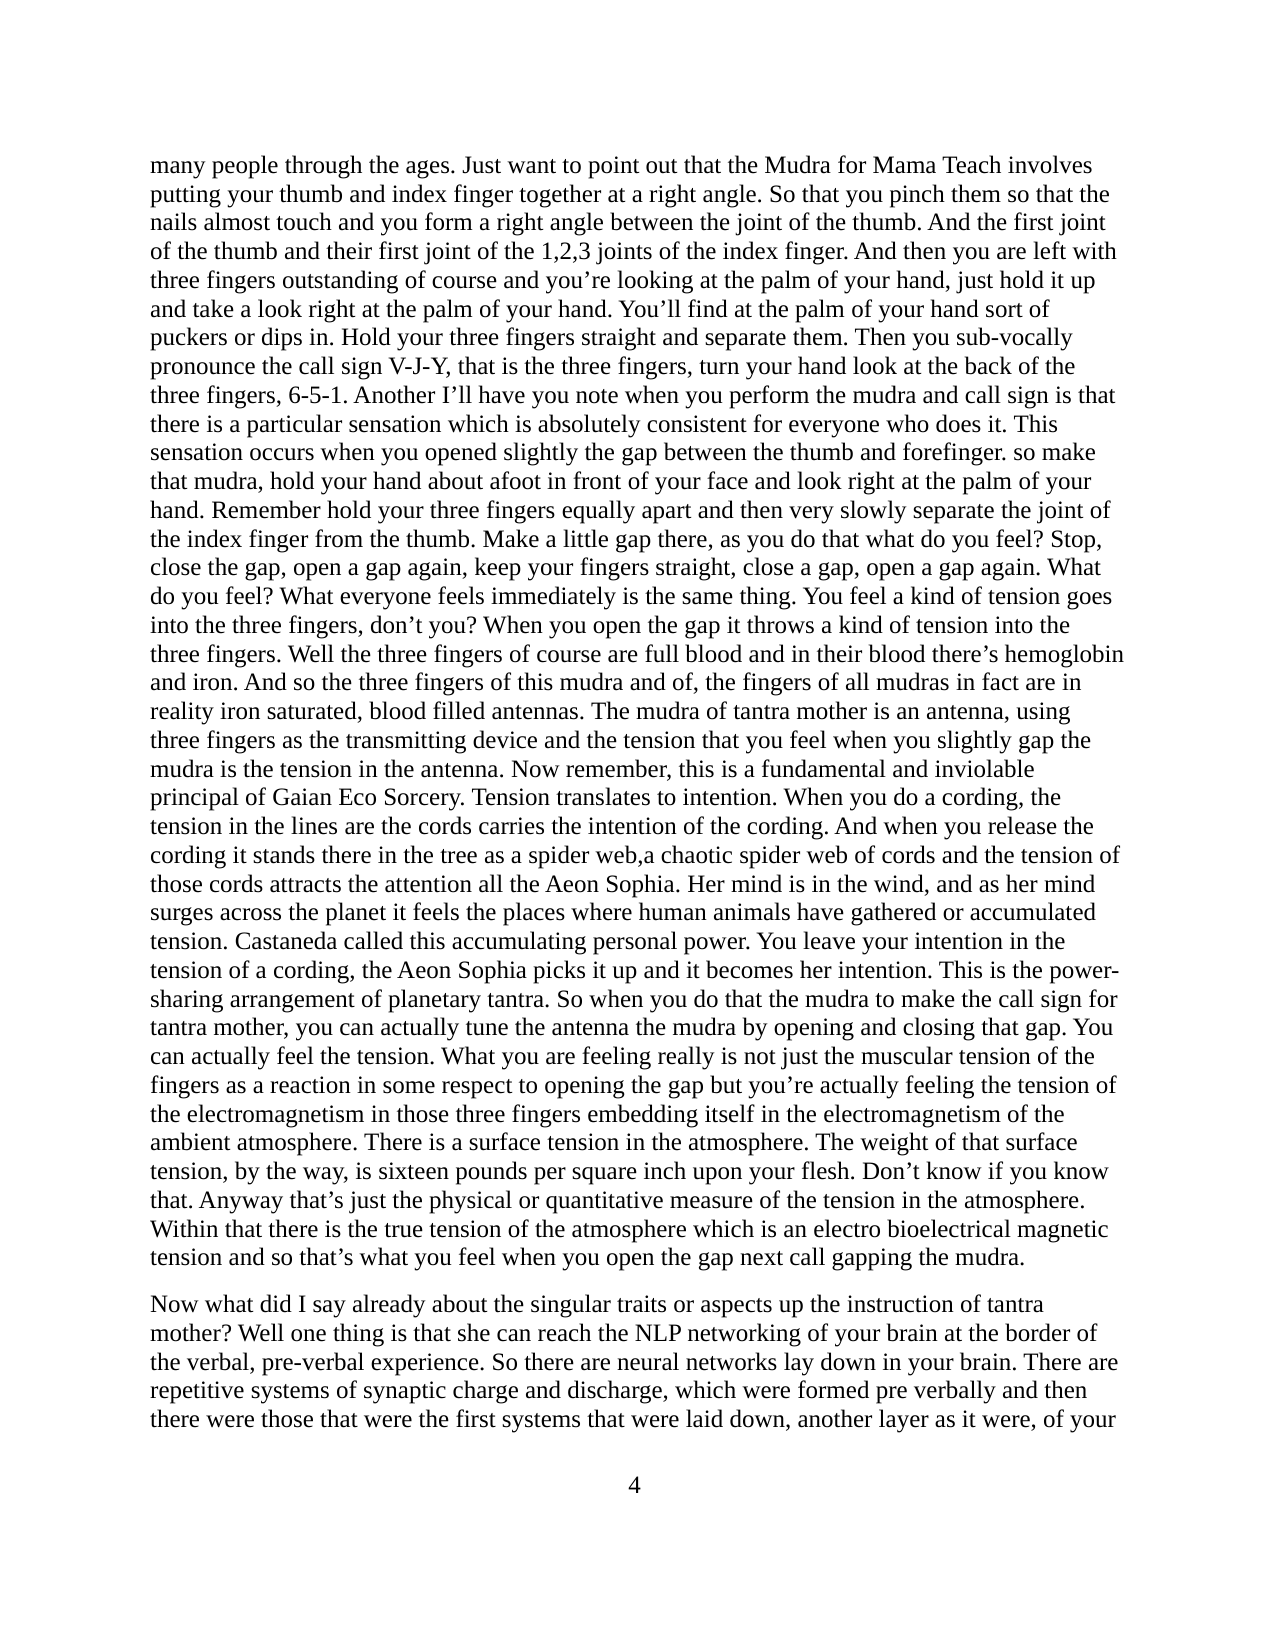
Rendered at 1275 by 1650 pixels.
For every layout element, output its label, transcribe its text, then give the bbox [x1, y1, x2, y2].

text many people through the ages. Just want to point out that the Mudra for Mama Teach involves putting your thumb and index finger together at a right angle. So that you pinch them so that the nails almost touch and you form a right angle between the joint of the thumb. And the first joint of the thumb and their first joint of the 1,2,3 joints of the index finger. And then you are left with three fingers outstanding of course and you’re looking at the palm of your hand, just hold it up and take a look right at the palm of your hand. You’ll find at the palm of your hand sort of puckers or dips in. Hold your three fingers straight and separate them. Then you sub-vocally pronounce the call sign V-J-Y, that is the three fingers, turn your hand look at the back of the three fingers, 6-5-1. Another I’ll have you note when you perform the mudra and call sign is that there is a particular sensation which is absolutely consistent for everyone who does it. This sensation occurs when you opened slightly the gap between the thumb and forefinger. so make that mudra, hold your hand about afoot in front of your face and look right at the palm of your hand. Remember hold your three fingers equally apart and then very slowly separate the joint of the index finger from the thumb. Make a little gap there, as you do that what do you feel? Stop, close the gap, open a gap again, keep your fingers straight, close a gap, open a gap again. What do you feel? What everyone feels immediately is the same thing. You feel a kind of tension goes into the three fingers, don’t you? When you open the gap it throws a kind of tension into the three fingers. Well the three fingers of course are full blood and in their blood there’s hemoglobin and iron. And so the three fingers of this mudra and of, the fingers of all mudras in fact are in reality iron saturated, blood filled antennas. The mudra of tantra mother is an antenna, using three fingers as the transmitting device and the tension that you feel when you slightly gap the mudra is the tension in the antenna. Now remember, this is a fundamental and inviolable principal of Gaian Eco Sorcery. Tension translates to intention. When you do a cording, the tension in the lines are the cords carries the intention of the cording. And when you release the cording it stands there in the tree as a spider web,a chaotic spider web of cords and the tension of those cords attracts the attention all the Aeon Sophia. Her mind is in the wind, and as her mind surges across the planet it feels the places where human animals have gathered or accumulated tension. Castaneda called this accumulating personal power. You leave your intention in the tension of a cording, the Aeon Sophia picks it up and it becomes her intention. This is the power-sharing arrangement of planetary tantra. So when you do that the mudra to make the call sign for tantra mother, you can actually tune the antenna the mudra by opening and closing that gap. You can actually feel the tension. What you are feeling really is not just the muscular tension of the fingers as a reaction in some respect to opening the gap but you’re actually feeling the tension of the electromagnetism in those three fingers embedding itself in the electromagnetism of the ambient atmosphere. There is a surface tension in the atmosphere. The weight of that surface tension, by the way, is sixteen pounds per square inch upon your flesh. Don’t know if you know that. Anyway that’s just the physical or quantitative measure of the tension in the atmosphere. Within that there is the true tension of the atmosphere which is an electro bioelectrical magnetic tension and so that’s what you feel when you open the gap next call gapping the mudra. [150, 150, 1125, 1271]
text Now what did I say already about the singular traits or aspects up the instruction of tantra mother? Well one thing is that she can reach the NLP networking of your brain at the border of the verbal, pre-verbal experience. So there are neural networks lay down in your brain. There are repetitive systems of synaptic charge and discharge, which were formed pre verbally and then there were those that were the first systems that were laid down, another layer as it were, of your [150, 1289, 1125, 1433]
